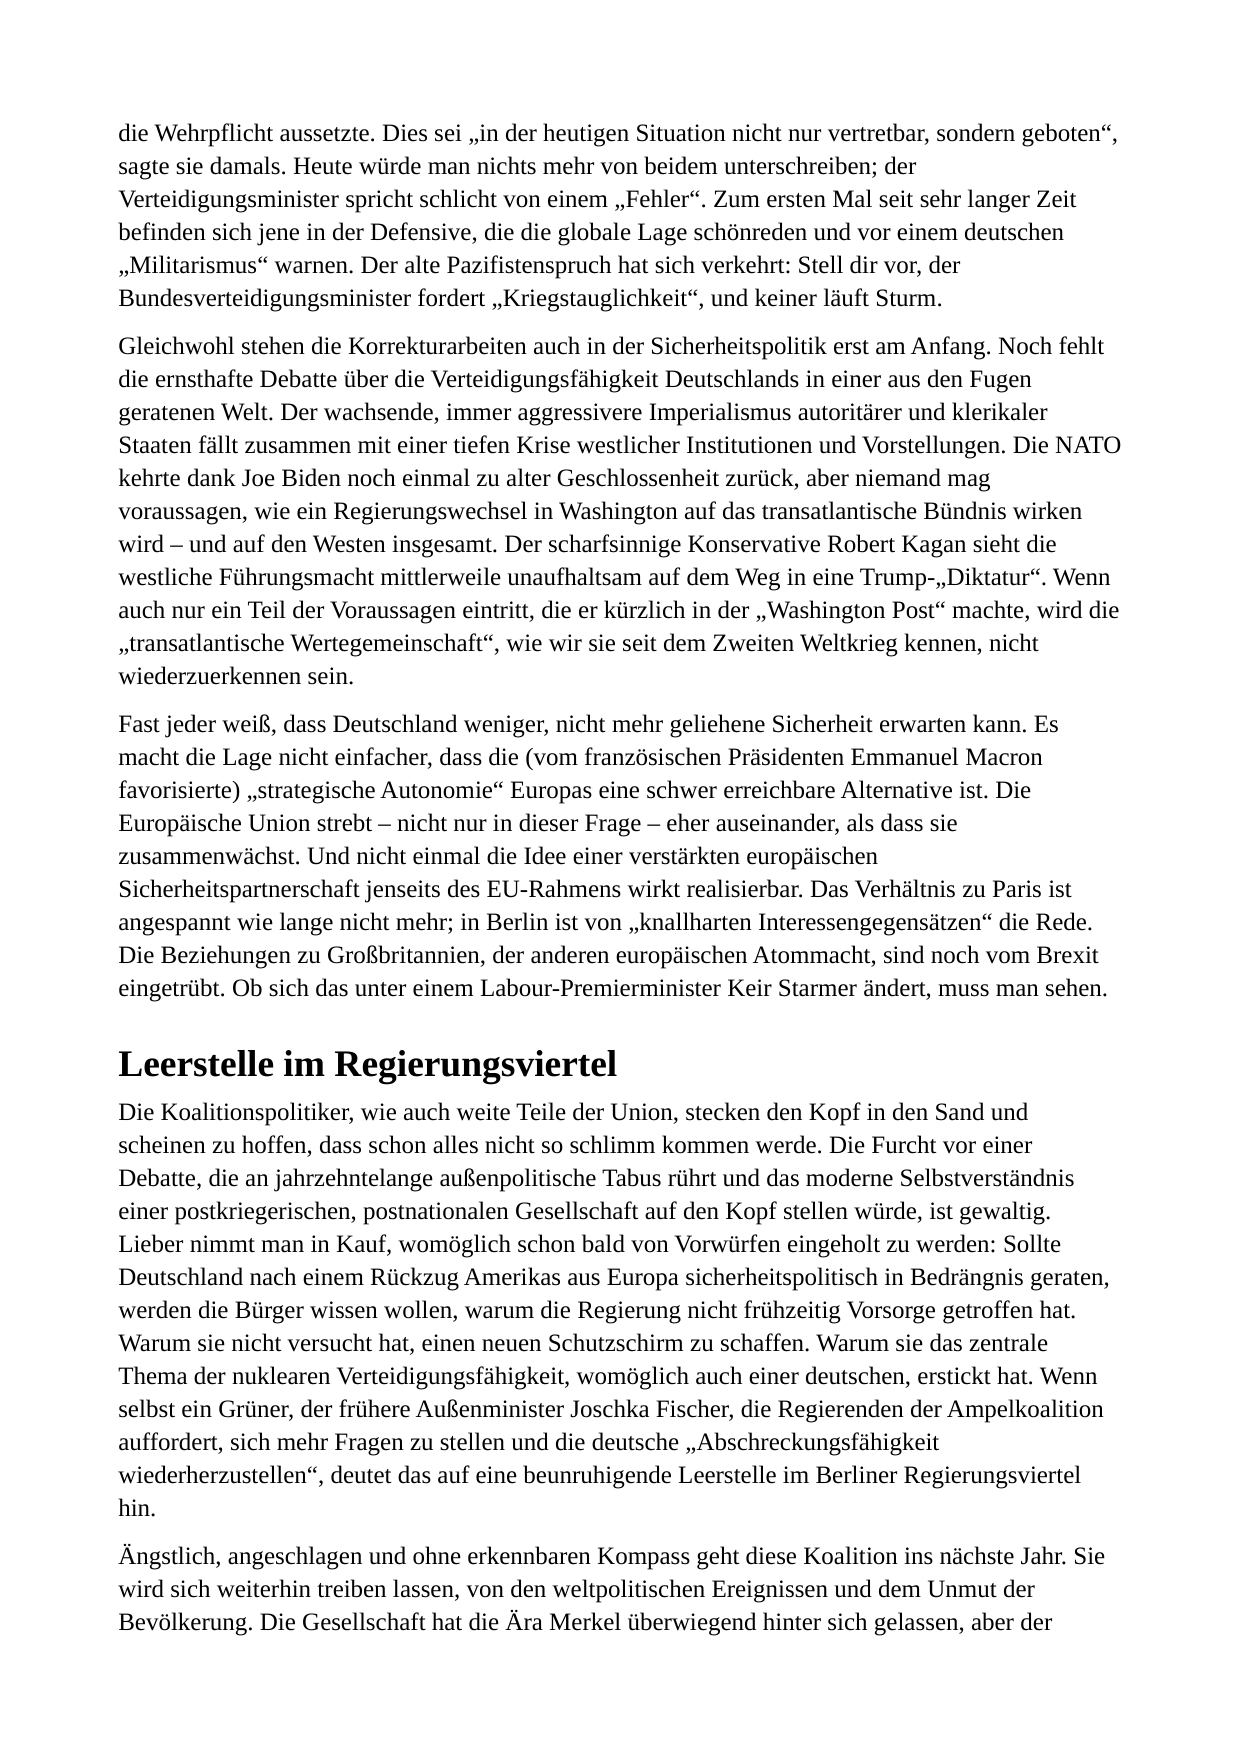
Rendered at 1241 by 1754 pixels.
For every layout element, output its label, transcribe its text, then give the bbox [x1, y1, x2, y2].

text Gleichwohl stehen die Korrekturarbeiten auch in der Sicherheitspolitik erst am Anfang. Noch fehlt die ernsthafte Debatte über die Verteidigungs­fähigkeit Deutschlands in einer aus den Fugen geratenen Welt. Der wachsende, immer aggressivere Imperialismus autoritärer und klerikaler Staaten fällt zusammen mit einer tiefen Krise west­licher Institutionen und Vorstellungen. Die NATO kehrte dank Joe Biden noch einmal zu alter Geschlossenheit zurück, aber niemand mag voraussagen, wie ein Regierungswechsel in Washington auf das transatlantische Bündnis wirken wird – und auf den Westen insgesamt. Der scharfsinnige Konservative Robert Kagan sieht die westliche Führungsmacht mittlerweile unaufhaltsam auf dem Weg in eine Trump-„Diktatur“. Wenn auch nur ein Teil der Voraus­sagen eintritt, die er kürzlich in der „Washington Post“ machte, wird die „transatlantische Wertegemeinschaft“, wie wir sie seit dem Zweiten Weltkrieg kennen, nicht wiederzuerkennen sein. [118, 331, 1122, 690]
subtitle Leerstelle im Regierungsviertel [118, 1041, 1122, 1084]
text die Wehrpflicht aussetzte. Dies sei „in der heutigen Situation nicht nur vertretbar, sondern geboten“, sagte sie damals. Heute würde man nichts mehr von beidem unterschreiben; der Verteidigungsminister spricht schlicht von einem „Fehler“. Zum ersten Mal seit sehr langer Zeit befinden sich jene in der Defensive, die die globale Lage schönreden und vor einem deutschen „Milita­rismus“ warnen. Der alte Pazifistenspruch hat sich verkehrt: Stell dir vor, der Bundesverteidigungsminister fordert „Kriegstauglichkeit“, und keiner läuft Sturm. [118, 118, 1122, 312]
text Ängstlich, angeschlagen und ohne erkennbaren Kompass geht diese Koa­lition ins nächste Jahr. Sie wird sich weiterhin treiben lassen, von den weltpolitischen Ereignissen und dem Unmut der Bevölkerung. Die Gesellschaft hat die Ära Merkel überwiegend hinter sich gelassen, aber der [118, 1541, 1122, 1636]
text Die Koalitionspolitiker, wie auch weite Teile der Union, stecken den Kopf in den Sand und scheinen zu hoffen, dass schon alles nicht so schlimm kommen werde. Die Furcht vor einer Debatte, die an jahrzehntelange außenpo­litische Tabus rührt und das moderne Selbstverständnis einer postkriegerischen, postnationalen Gesellschaft auf den Kopf stellen würde, ist gewaltig. Lieber nimmt man in Kauf, womöglich schon bald von Vorwürfen eingeholt zu werden: Sollte Deutschland nach einem Rückzug Amerikas aus Europa sicherheitspolitisch in Bedrängnis geraten, werden die Bürger wissen wollen, warum die Regierung nicht frühzeitig Vorsorge getroffen hat. Warum sie nicht versucht hat, einen neuen Schutzschirm zu schaffen. Warum sie das zentrale Thema der nuklearen Verteidigungs­fähigkeit, womöglich auch einer deutschen, erstickt hat. Wenn selbst ein Grüner, der frühere Außenminister Joschka Fischer, die Regierenden der Ampelkoalition auffordert, sich mehr Fragen zu stellen und die deutsche „Abschreckungsfähigkeit wiederherzustellen“, deutet das auf eine beunruhigende Leerstelle im Berliner Regierungsviertel hin. [118, 1097, 1122, 1522]
text Fast jeder weiß, dass Deutschland weniger, nicht mehr geliehene Sicherheit erwarten kann. Es macht die Lage nicht einfacher, dass die (vom französischen Präsidenten Emmanuel Macron favorisierte) „strategische Autonomie“ Europas eine schwer erreichbare Alternative ist. Die Europäische Union strebt – nicht nur in dieser Frage – eher auseinander, als dass sie zusammenwächst. Und nicht einmal die Idee einer verstärkten europäischen Sicherheitspartnerschaft jenseits des EU-Rahmens wirkt realisierbar. Das Verhältnis zu Paris ist angespannt wie lange nicht mehr; in Berlin ist von „knallharten Interessengegensätzen“ die Rede. Die Beziehungen zu Großbritannien, der anderen europäischen Atommacht, sind noch vom Brexit eingetrübt. Ob sich das un­ter einem Labour-Premierminister Keir Starmer ändert, muss man sehen. [118, 709, 1122, 1002]
